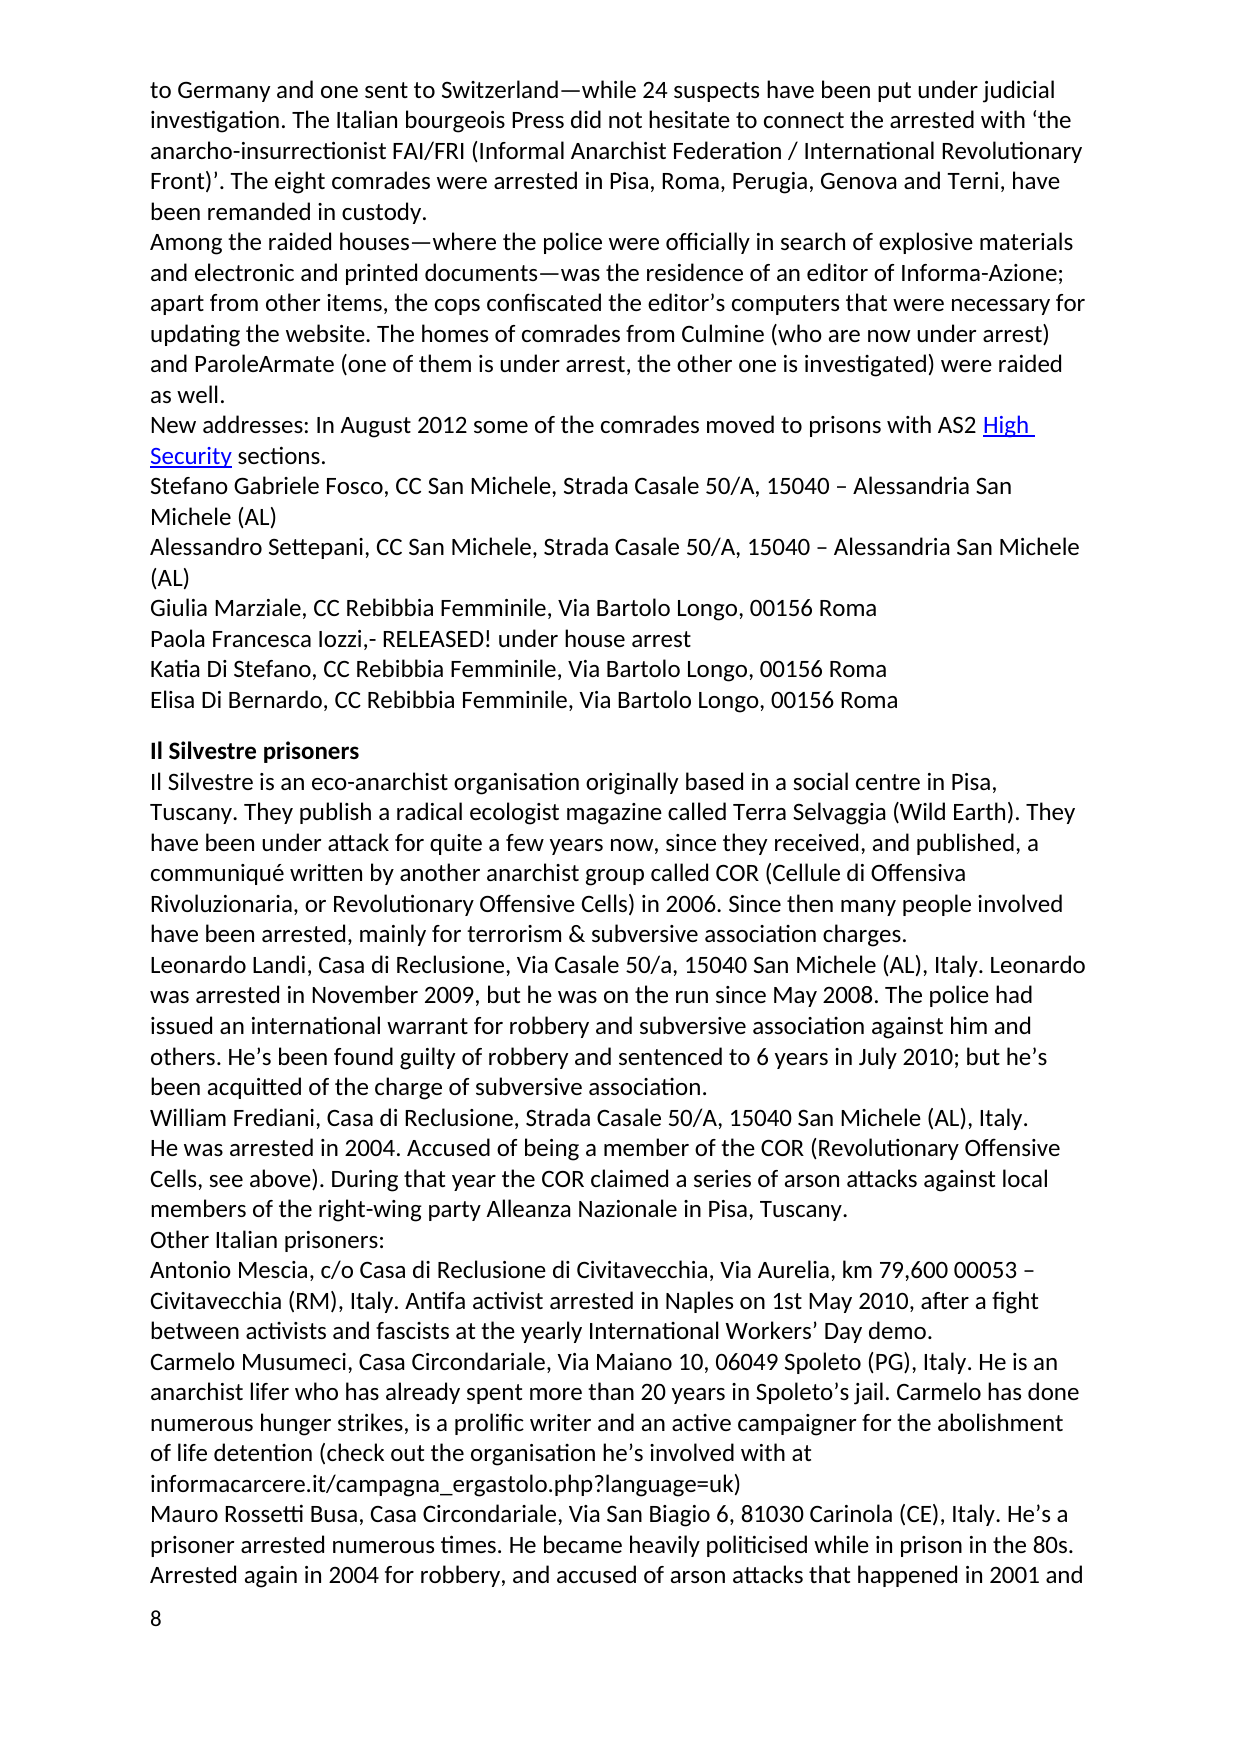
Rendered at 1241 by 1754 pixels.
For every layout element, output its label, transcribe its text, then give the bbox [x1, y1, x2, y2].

text Il Silvestre prisoners Il Silvestre is an eco-anarchist organisation originally based in a social centre in Pisa, Tuscany. They publish a radical ecologist magazine called Terra Selvaggia (Wild Earth). They have been under attack for quite a few years now, since they received, and published, a communiqué written by another anarchist group called COR (Cellule di Offensiva Rivoluzionaria, or Revolutionary Offensive Cells) in 2006. Since then many people involved have been arrested, mainly for terrorism & subversive association charges. Leonardo Landi, Casa di Reclusione, Via Casale 50/a, 15040 San Michele (AL), Italy. Leonardo was arrested in November 2009, but he was on the run since May 2008. The police had issued an international warrant for robbery and subversive association against him and others. He’s been found guilty of robbery and sentenced to 6 years in July 2010; but he’s been acquitted of the charge of subversive association. William Frediani, Casa di Reclusione, Strada Casale 50/A, 15040 San Michele (AL), Italy. He was arrested in 2004. Accused of being a member of the COR (Revolutionary Offensive Cells, see above). During that year the COR claimed a series of arson attacks against local members of the right-wing party Alleanza Nazionale in Pisa, Tuscany. Other Italian prisoners: Antonio Mescia, c/o Casa di Reclusione di Civitavecchia, Via Aurelia, km 79,600 00053 – Civitavecchia (RM), Italy. Antifa activist arrested in Naples on 1st May 2010, after a fight between activists and fascists at the yearly International Workers’ Day demo. Carmelo Musumeci, Casa Circondariale, Via Maiano 10, 06049 Spoleto (PG), Italy. He is an anarchist lifer who has already spent more than 20 years in Spoleto’s jail. Carmelo has done numerous hunger strikes, is a prolific writer and an active campaigner for the abolishment of life detention (check out the organisation he’s involved with at informacarcere.it/campagna_ergastolo.php?language=uk) Mauro Rossetti Busa, Casa Circondariale, Via San Biagio 6, 81030 Carinola (CE), Italy. He’s a prisoner arrested numerous times. He became heavily politicised while in prison in the 80s. Arrested again in 2004 for robbery, and accused of arson attacks that happened in 2001 and [150, 736, 1090, 1590]
text to Germany and one sent to Switzerland—while 24 suspects have been put under judicial investigation. The Italian bourgeois Press did not hesitate to connect the arrested with ‘the anarcho-insurrectionist FAI/FRI (Informal Anarchist Federation / International Revolutionary Front)’. The eight comrades were arrested in Pisa, Roma, Perugia, Genova and Terni, have been remanded in custody. Among the raided houses—where the police were officially in search of explosive materials and electronic and printed documents—was the residence of an editor of Informa-Azione; apart from other items, the cops confiscated the editor’s computers that were necessary for updating the website. The homes of comrades from Culmine (who are now under arrest) and ParoleArmate (one of them is under arrest, the other one is investigated) were raided as well. New addresses: In August 2012 some of the comrades moved to prisons with AS2 High Security sections. Stefano Gabriele Fosco, CC San Michele, Strada Casale 50/A, 15040 – Alessandria San Michele (AL) Alessandro Settepani, CC San Michele, Strada Casale 50/A, 15040 – Alessandria San Michele (AL) Giulia Marziale, CC Rebibbia Femminile, Via Bartolo Longo, 00156 Roma Paola Francesca Iozzi,- RELEASED! under house arrest Katia Di Stefano, CC Rebibbia Femminile, Via Bartolo Longo, 00156 Roma Elisa Di Bernardo, CC Rebibbia Femminile, Via Bartolo Longo, 00156 Roma [150, 74, 1090, 715]
